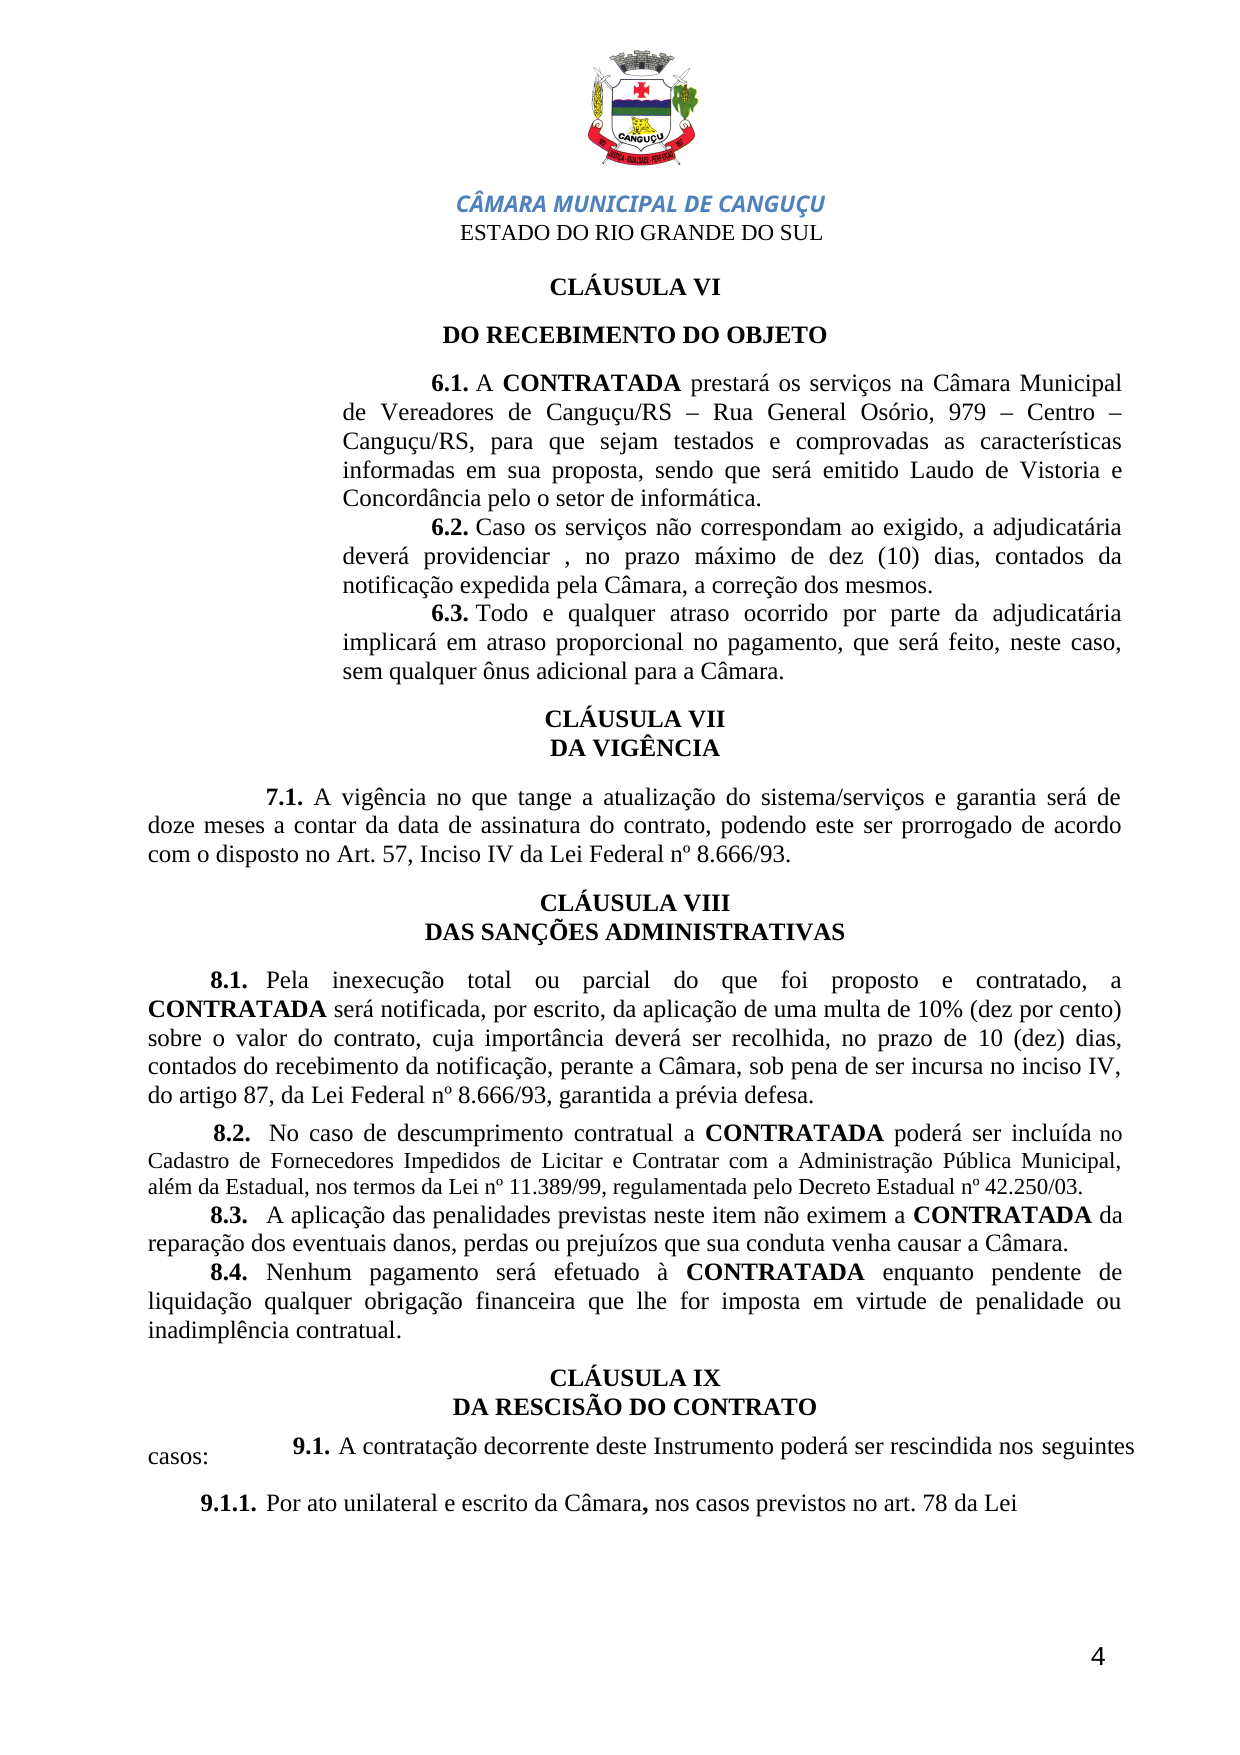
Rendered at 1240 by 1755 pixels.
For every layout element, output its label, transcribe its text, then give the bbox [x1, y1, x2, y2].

list Nenhum pagamento será efetuado à CONTRATADA enquanto pendente de liquidação qualquer obrigação financeira que lhe for imposta em virtude de penalidade ou inadimplência contratual. [121, 1257, 1122, 1343]
text DA RESCISÃO DO CONTRATO [393, 1392, 876, 1421]
list A aplicação das penalidades previstas neste item não eximem a CONTRATADA da reparação dos eventuais danos, perdas ou prejuízos que sua conduta venha causar a Câmara. [121, 1200, 1123, 1257]
list A contratação decorrente deste Instrumento poderá ser rescindida nos seguintes [293, 1431, 1162, 1460]
text DO RECEBIMENTO DO OBJETO [442, 320, 1162, 349]
list Todo e qualquer atraso ocorrido por parte da adjudicatária implicará em atraso proporcional no pagamento, que será feito, neste caso, sem qualquer ônus adicional para a Câmara. [298, 598, 1122, 685]
list No caso de descumprimento contratual a CONTRATADA poderá ser incluída no Cadastro de Fornecedores Impedidos de Licitar e Contratar com a Administração Pública Municipal, além da Estadual, nos termos da Lei nº 11.389/99, regulamentada pelo Decreto Estadual nº 42.250/03. [121, 1118, 1122, 1200]
list Caso os serviços não correspondam ao exigido, a adjudicatária deverá providenciar , no prazo máximo de dez (10) dias, contados da notificação expedida pela Câmara, a correção dos mesmos. [298, 512, 1122, 598]
text 7.1. A vigência no que tange a atualização do sistema/serviços e garantia será de doze meses a contar da data de assinatura do contrato, podendo este ser prorrogado de acordo com o disposto no Art. 57, Inciso IV da Lei Federal nº 8.666/93. [148, 782, 1123, 868]
list Por ato unilateral e escrito da Câmara, nos casos previstos no art. 78 da Lei [239, 1488, 1162, 1517]
text CLÁUSULA IX [393, 1363, 877, 1392]
text casos: [148, 1441, 213, 1469]
text CLÁUSULA VIII [393, 888, 877, 917]
text CLÁUSULA VII DA VIGÊNCIA [544, 704, 726, 762]
text DAS SANÇÕES ADMINISTRATIVAS [424, 917, 1162, 945]
list A CONTRATADA prestará os serviços na Câmara Municipal de Vereadores de Canguçu/RS – Rua General Osório, 979 – Centro – Canguçu/RS, para que sejam testados e comprovadas as características informadas em sua proposta, sendo que será emitido Laudo de Vistoria e Concordância pelo o setor de informática. [298, 368, 1123, 512]
text CLÁUSULA VI [393, 272, 877, 301]
list Pela inexecução total ou parcial do que foi proposto e contratado, a CONTRATADA será notificada, por escrito, da aplicação de uma multa de 10% (dez por cento) sobre o valor do contrato, cuja importância deverá ser recolhida, no prazo de 10 (dez) dias, contados do recebimento da notificação, perante a Câmara, sob pena de ser incursa no inciso IV, do artigo 87, da Lei Federal nº 8.666/93, garantida a prévia defesa. [121, 965, 1123, 1109]
